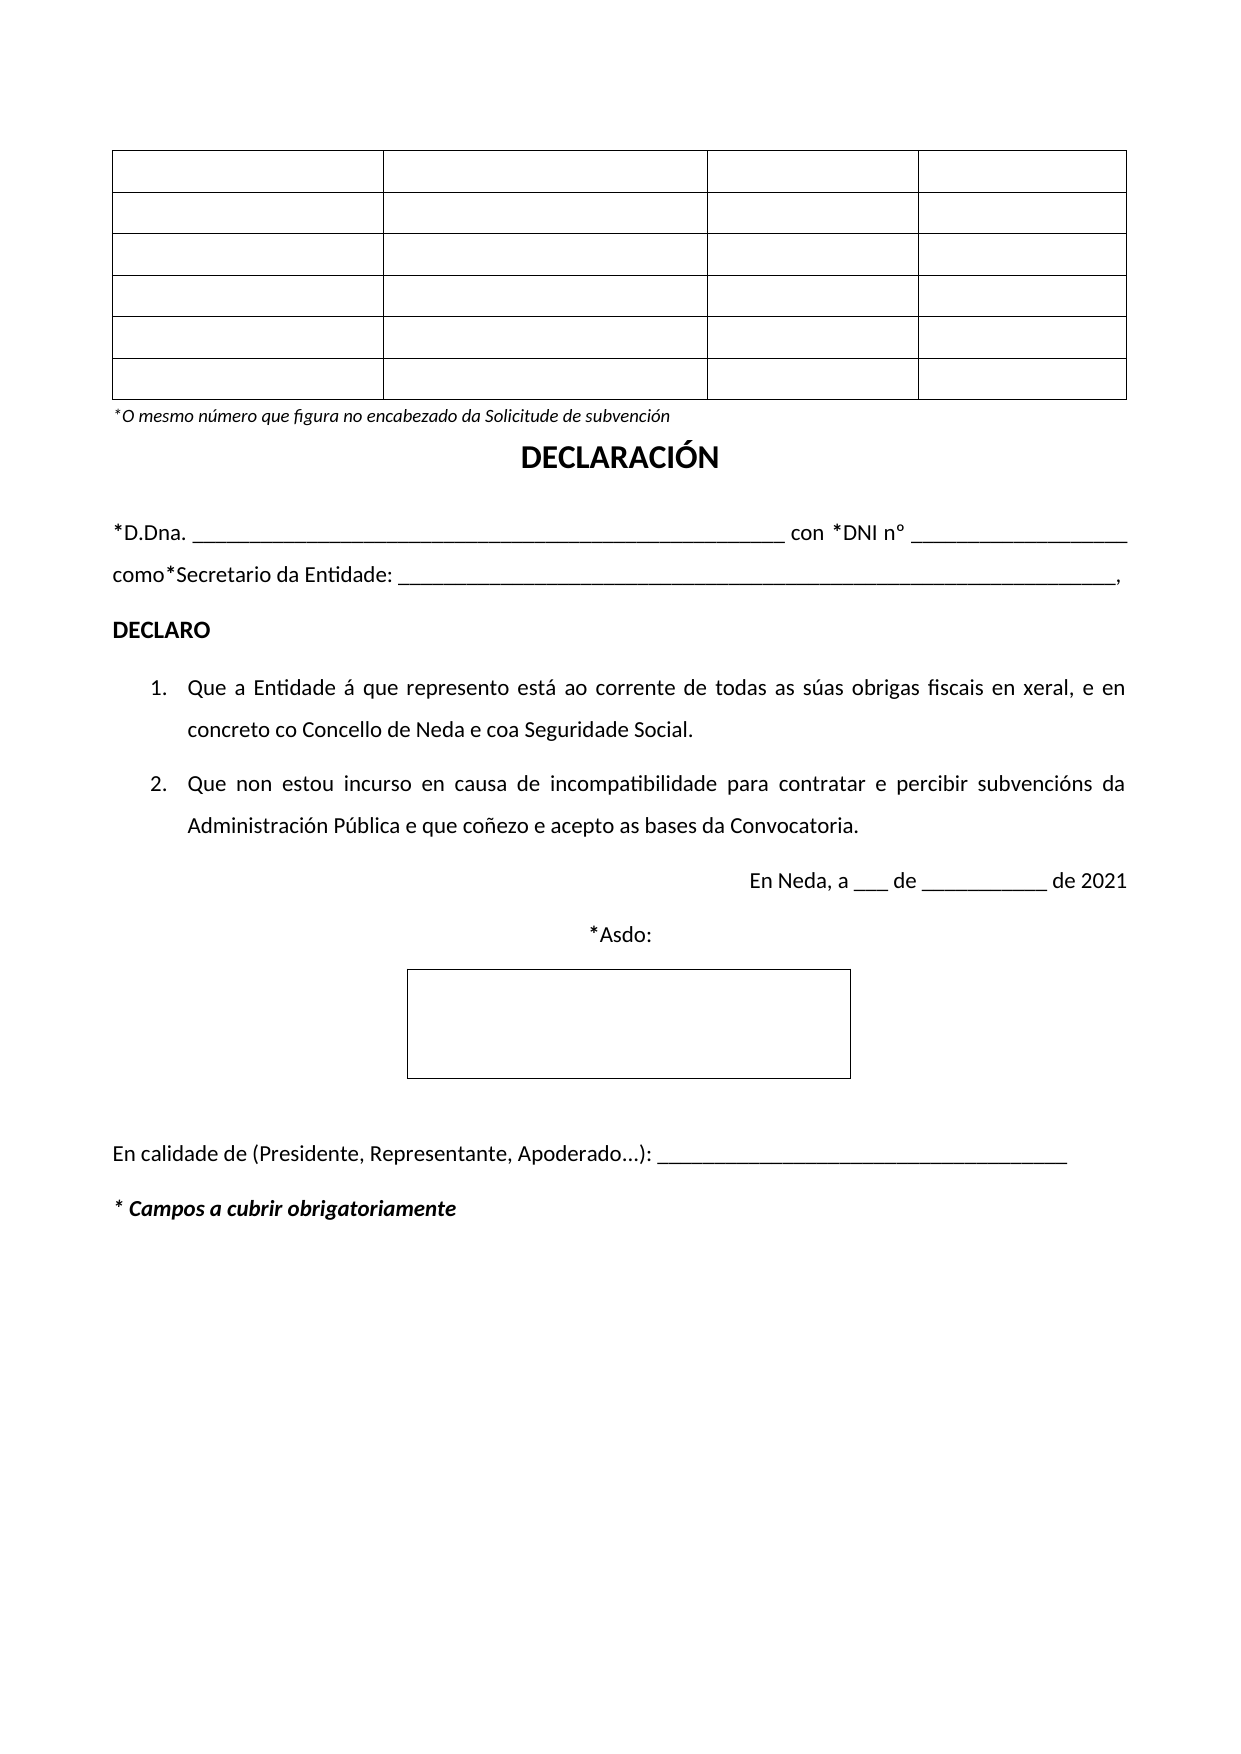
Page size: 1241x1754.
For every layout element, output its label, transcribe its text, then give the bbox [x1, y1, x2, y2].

table_cell [384, 234, 707, 275]
table_cell [384, 359, 707, 399]
text En Neda, a ___ de ___________ de 2021 [112, 866, 1128, 894]
text En calidade de (Presidente, Representante, Apoderado...): ____________________________________ [112, 1139, 1128, 1167]
table_cell [708, 359, 918, 399]
table_cell [919, 359, 1126, 399]
table_cell [384, 151, 707, 192]
text *Asdo: [112, 920, 1128, 948]
text DECLARACIÓN [112, 436, 1128, 477]
table_cell [919, 234, 1126, 275]
table_cell [919, 317, 1126, 358]
table_cell [384, 193, 707, 233]
table_cell [113, 276, 383, 316]
text *D.Dna. ____________________________________________________ con *DNI nº ___________________ como*Secretario da Entidade: _______________________________________________________________, [112, 518, 1128, 588]
text *O mesmo número que figura no encabezado da Solicitude de subvención [112, 404, 1128, 427]
table_cell [113, 317, 383, 358]
table_cell [708, 234, 918, 275]
table_cell [384, 317, 707, 358]
text * Campos a cubrir obrigatoriamente [112, 1194, 1128, 1222]
table_cell [113, 193, 383, 233]
table_cell [919, 151, 1126, 192]
list Que non estou incurso en causa de incompatibilidade para contratar e percibir subvencións da Administración Pública e que coñezo e acepto as bases da Convocatoria. [150, 769, 1128, 839]
table_cell [708, 317, 918, 358]
table_cell [708, 151, 918, 192]
text DECLARO [112, 615, 1128, 645]
table_cell [113, 234, 383, 275]
table_header [408, 970, 850, 1078]
table_cell [113, 151, 383, 192]
table_cell [384, 276, 707, 316]
table_cell [919, 193, 1126, 233]
list Que a Entidade á que represento está ao corrente de todas as súas obrigas fiscais en xeral, e en concreto co Concello de Neda e coa Seguridade Social. [150, 673, 1128, 743]
table_cell [708, 276, 918, 316]
table_cell [919, 276, 1126, 316]
table_cell [113, 359, 383, 399]
table_cell [708, 193, 918, 233]
